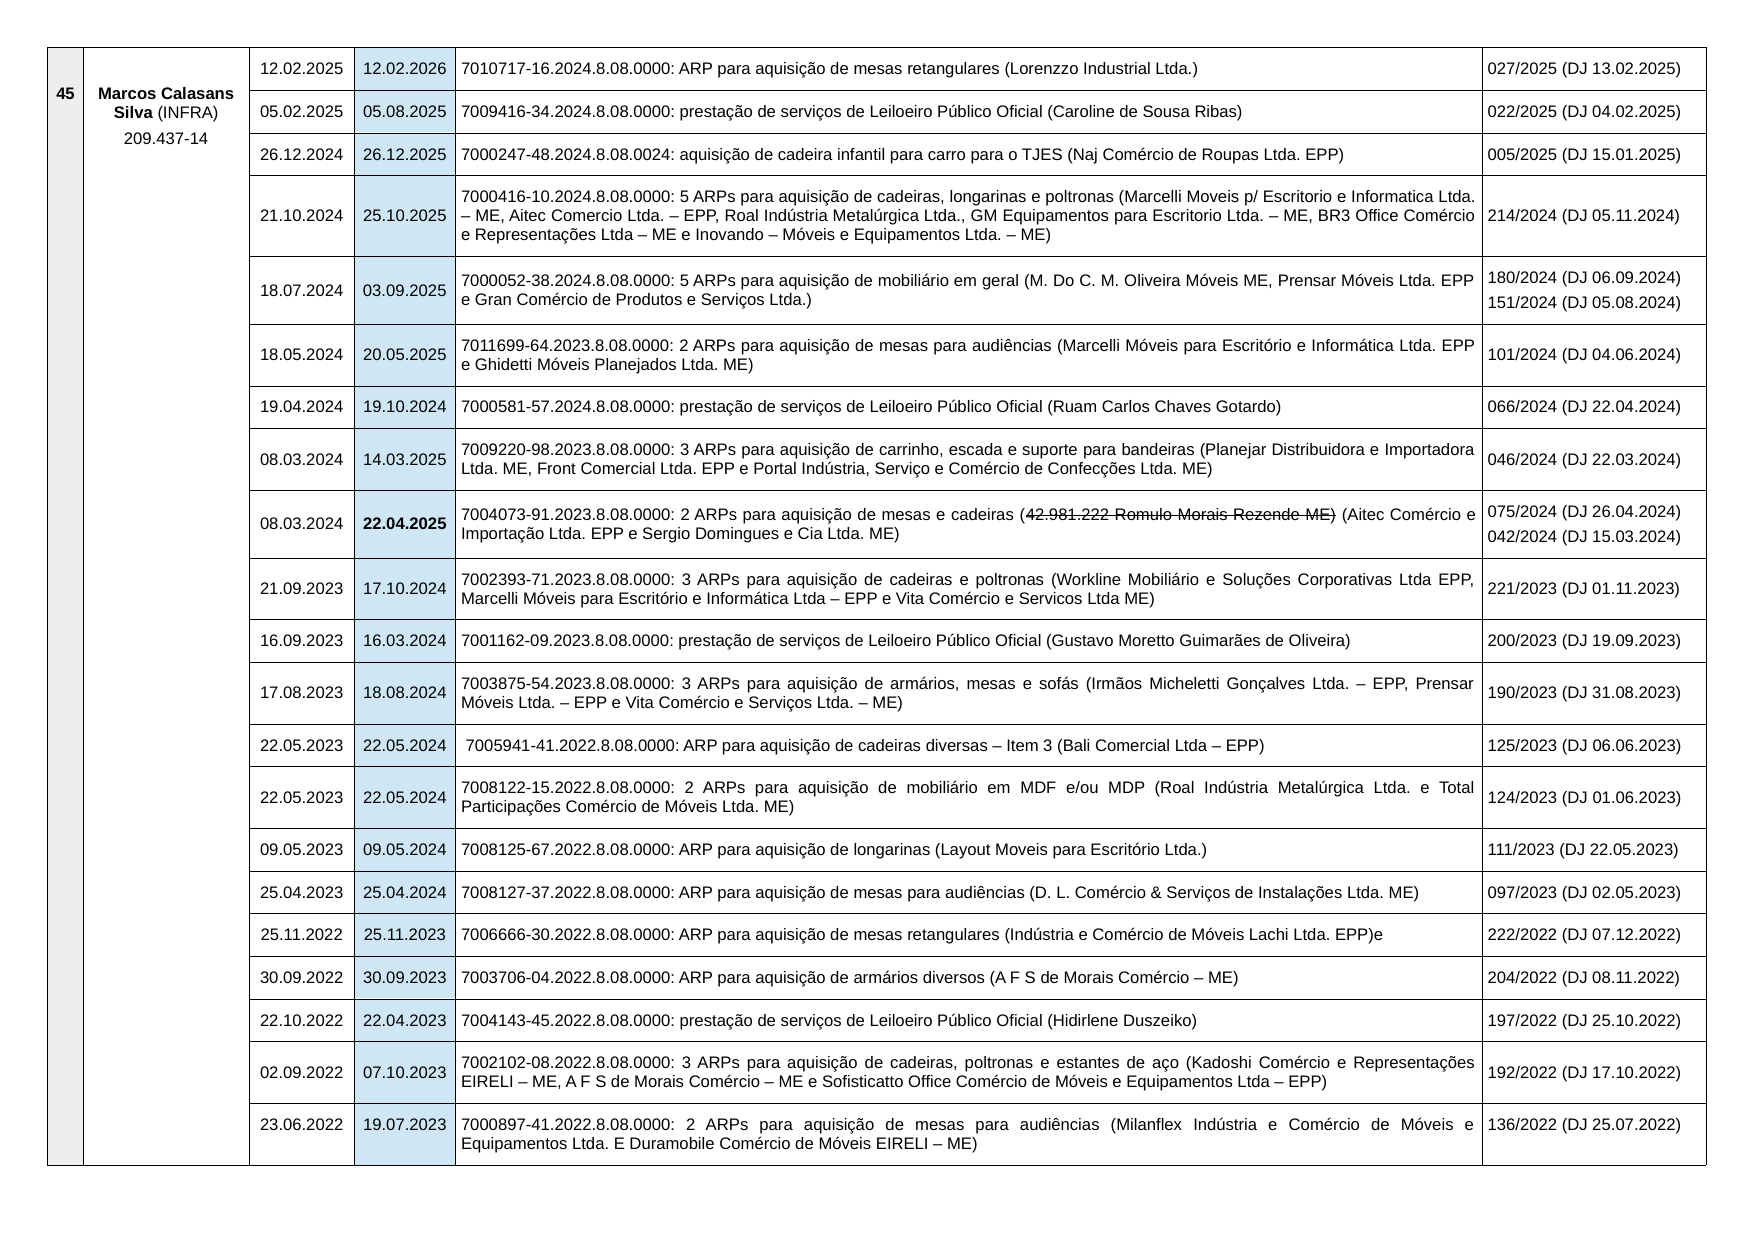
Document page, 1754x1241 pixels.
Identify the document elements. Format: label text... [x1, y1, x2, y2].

table_cell 02.09.2022 [250, 1042, 354, 1103]
table_cell 18.08.2024 [355, 663, 455, 724]
table_cell 7000052-38.2024.8.08.0000: 5 ARPs para aquisição de mobiliário em geral (M. Do C. M. Oliveira Móveis ME, Prensar Móveis Ltda. EPP e Gran Comércio de Produtos e Serviços Ltda.) [456, 257, 1482, 324]
table_cell 22.05.2023 [250, 725, 354, 766]
table_cell 005/2025 (DJ 15.01.2025) [1483, 134, 1706, 175]
table_cell 07.10.2023 [355, 1042, 455, 1103]
table_cell 7000581-57.2024.8.08.0000: prestação de serviços de Leiloeiro Público Oficial (Ruam Carlos Chaves Gotardo) [456, 387, 1482, 428]
table_cell 7008122-15.2022.8.08.0000: 2 ARPs para aquisição de mobiliário em MDF e/ou MDP (Roal Indústria Metalúrgica Ltda. e Total Participações Comércio de Móveis Ltda. ME) [456, 767, 1482, 828]
table_cell 7003706-04.2022.8.08.0000: ARP para aquisição de armários diversos (A F S de Morais Comércio – ME) [456, 957, 1482, 998]
table_cell 7009416-34.2024.8.08.0000: prestação de serviços de Leiloeiro Público Oficial (Caroline de Sousa Ribas) [456, 91, 1482, 132]
table_cell 14.03.2025 [355, 429, 455, 490]
table_cell 200/2023 (DJ 19.09.2023) [1483, 620, 1706, 662]
table_cell 7002102-08.2022.8.08.0000: 3 ARPs para aquisição de cadeiras, poltronas e estantes de aço (Kadoshi Comércio e Representações EIRELI – ME, A F S de Morais Comércio – ME e Sofisticatto Office Comércio de Móveis e Equipamentos Ltda – EPP) [456, 1042, 1482, 1103]
table_cell 197/2022 (DJ 25.10.2022) [1483, 1000, 1706, 1041]
table_cell 7000416-10.2024.8.08.0000: 5 ARPs para aquisição de cadeiras, longarinas e poltronas (Marcelli Moveis p/ Escritorio e Informatica Ltda. – ME, Aitec Comercio Ltda. – EPP, Roal Indústria Metalúrgica Ltda., GM Equipamentos para Escritorio Ltda. – ME, BR3 Office Comércio e Representações Ltda – ME e Inovando – Móveis e Equipamentos Ltda. – ME) [456, 176, 1482, 256]
table_cell 7010717-16.2024.8.08.0000: ARP para aquisição de mesas retangulares (Lorenzzo Industrial Ltda.) [456, 48, 1482, 90]
table_cell 26.12.2025 [355, 134, 455, 175]
table_cell 097/2023 (DJ 02.05.2023) [1483, 872, 1706, 913]
table_cell 19.10.2024 [355, 387, 455, 428]
table_cell 027/2025 (DJ 13.02.2025) [1483, 48, 1706, 90]
table_cell 05.08.2025 [355, 91, 455, 132]
table_cell 16.09.2023 [250, 620, 354, 662]
table_cell 12.02.2025 [250, 48, 354, 90]
table_cell 18.07.2024 [250, 257, 354, 324]
table_cell 19.04.2024 [250, 387, 354, 428]
table_cell 25.04.2024 [355, 872, 455, 913]
table_cell 046/2024 (DJ 22.03.2024) [1483, 429, 1706, 490]
table_cell 7011699-64.2023.8.08.0000: 2 ARPs para aquisição de mesas para audiências (Marcelli Móveis para Escritório e Informática Ltda. EPP e Ghidetti Móveis Planejados Ltda. ME) [456, 325, 1482, 386]
table_cell 214/2024 (DJ 05.11.2024) [1483, 176, 1706, 256]
table_cell 17.08.2023 [250, 663, 354, 724]
table_cell 066/2024 (DJ 22.04.2024) [1483, 387, 1706, 428]
table_cell 30.09.2022 [250, 957, 354, 998]
table_cell 22.05.2023 [250, 767, 354, 828]
table_cell 22.05.2024 [355, 725, 455, 766]
table_cell 25.11.2022 [250, 914, 354, 956]
table_cell 23.06.2022 [250, 1104, 354, 1165]
table_cell 101/2024 (DJ 04.06.2024) [1483, 325, 1706, 386]
table_cell 222/2022 (DJ 07.12.2022) [1483, 914, 1706, 956]
table_cell 45 [48, 48, 83, 1165]
table_cell 09.05.2023 [250, 829, 354, 871]
table_cell 7008127-37.2022.8.08.0000: ARP para aquisição de mesas para audiências (D. L. Comércio & Serviços de Instalações Ltda. ME) [456, 872, 1482, 913]
table_cell 7004143-45.2022.8.08.0000: prestação de serviços de Leiloeiro Público Oficial (Hidirlene Duszeiko) [456, 1000, 1482, 1041]
table_cell 7006666-30.2022.8.08.0000: ARP para aquisição de mesas retangulares (Indústria e Comércio de Móveis Lachi Ltda. EPP)e [456, 914, 1482, 956]
table_cell 022/2025 (DJ 04.02.2025) [1483, 91, 1706, 132]
table_cell 25.11.2023 [355, 914, 455, 956]
table_cell 22.04.2025 [355, 491, 455, 558]
table_cell 7005941-41.2022.8.08.0000: ARP para aquisição de cadeiras diversas – Item 3 (Bali Comercial Ltda – EPP) [456, 725, 1482, 766]
table_cell 075/2024 (DJ 26.04.2024) 042/2024 (DJ 15.03.2024) [1483, 491, 1706, 558]
table_cell 21.10.2024 [250, 176, 354, 256]
table_cell 180/2024 (DJ 06.09.2024) 151/2024 (DJ 05.08.2024) [1483, 257, 1706, 324]
table_cell 18.05.2024 [250, 325, 354, 386]
table_cell 7009220-98.2023.8.08.0000: 3 ARPs para aquisição de carrinho, escada e suporte para bandeiras (Planejar Distribuidora e Importadora Ltda. ME, Front Comercial Ltda. EPP e Portal Indústria, Serviço e Comércio de Confecções Ltda. ME) [456, 429, 1482, 490]
table_cell 136/2022 (DJ 25.07.2022) [1483, 1104, 1706, 1165]
table_cell 7000897-41.2022.8.08.0000: 2 ARPs para aquisição de mesas para audiências (Milanflex Indústria e Comércio de Móveis e Equipamentos Ltda. E Duramobile Comércio de Móveis EIRELI – ME) [456, 1104, 1482, 1165]
table_cell 190/2023 (DJ 31.08.2023) [1483, 663, 1706, 724]
table_cell 22.04.2023 [355, 1000, 455, 1041]
table_cell 08.03.2024 [250, 429, 354, 490]
table_cell 12.02.2026 [355, 48, 455, 90]
table_cell 17.10.2024 [355, 559, 455, 619]
table_cell 25.04.2023 [250, 872, 354, 913]
table_cell 192/2022 (DJ 17.10.2022) [1483, 1042, 1706, 1103]
table_cell 7000247-48.2024.8.08.0024: aquisição de cadeira infantil para carro para o TJES (Naj Comércio de Roupas Ltda. EPP) [456, 134, 1482, 175]
table_cell 221/2023 (DJ 01.11.2023) [1483, 559, 1706, 619]
table_cell 03.09.2025 [355, 257, 455, 324]
table_cell 09.05.2024 [355, 829, 455, 871]
table_cell 204/2022 (DJ 08.11.2022) [1483, 957, 1706, 998]
table_cell 7008125-67.2022.8.08.0000: ARP para aquisição de longarinas (Layout Moveis para Escritório Ltda.) [456, 829, 1482, 871]
table_cell 25.10.2025 [355, 176, 455, 256]
table_cell 111/2023 (DJ 22.05.2023) [1483, 829, 1706, 871]
table_cell 7001162-09.2023.8.08.0000: prestação de serviços de Leiloeiro Público Oficial (Gustavo Moretto Guimarães de Oliveira) [456, 620, 1482, 662]
table_cell 30.09.2023 [355, 957, 455, 998]
table_cell 22.10.2022 [250, 1000, 354, 1041]
table_cell 7003875-54.2023.8.08.0000: 3 ARPs para aquisição de armários, mesas e sofás (Irmãos Micheletti Gonçalves Ltda. – EPP, Prensar Móveis Ltda. – EPP e Vita Comércio e Serviços Ltda. – ME) [456, 663, 1482, 724]
table_cell 08.03.2024 [250, 491, 354, 558]
table_cell 16.03.2024 [355, 620, 455, 662]
table_cell 7004073-91.2023.8.08.0000: 2 ARPs para aquisição de mesas e cadeiras (42.981.222 Romulo Morais Rezende ME) (Aitec Comércio e Importação Ltda. EPP e Sergio Domingues e Cia Ltda. ME) [456, 491, 1482, 558]
table_cell 26.12.2024 [250, 134, 354, 175]
table_cell Marcos Calasans Silva (INFRA) 209.437-14 [84, 48, 249, 1165]
table_cell 20.05.2025 [355, 325, 455, 386]
table_cell 7002393-71.2023.8.08.0000: 3 ARPs para aquisição de cadeiras e poltronas (Workline Mobiliário e Soluções Corporativas Ltda EPP, Marcelli Móveis para Escritório e Informática Ltda – EPP e Vita Comércio e Servicos Ltda ME) [456, 559, 1482, 619]
table_cell 19.07.2023 [355, 1104, 455, 1165]
table_cell 05.02.2025 [250, 91, 354, 132]
table_cell 21.09.2023 [250, 559, 354, 619]
table_cell 22.05.2024 [355, 767, 455, 828]
table_cell 125/2023 (DJ 06.06.2023) [1483, 725, 1706, 766]
table_cell 124/2023 (DJ 01.06.2023) [1483, 767, 1706, 828]
